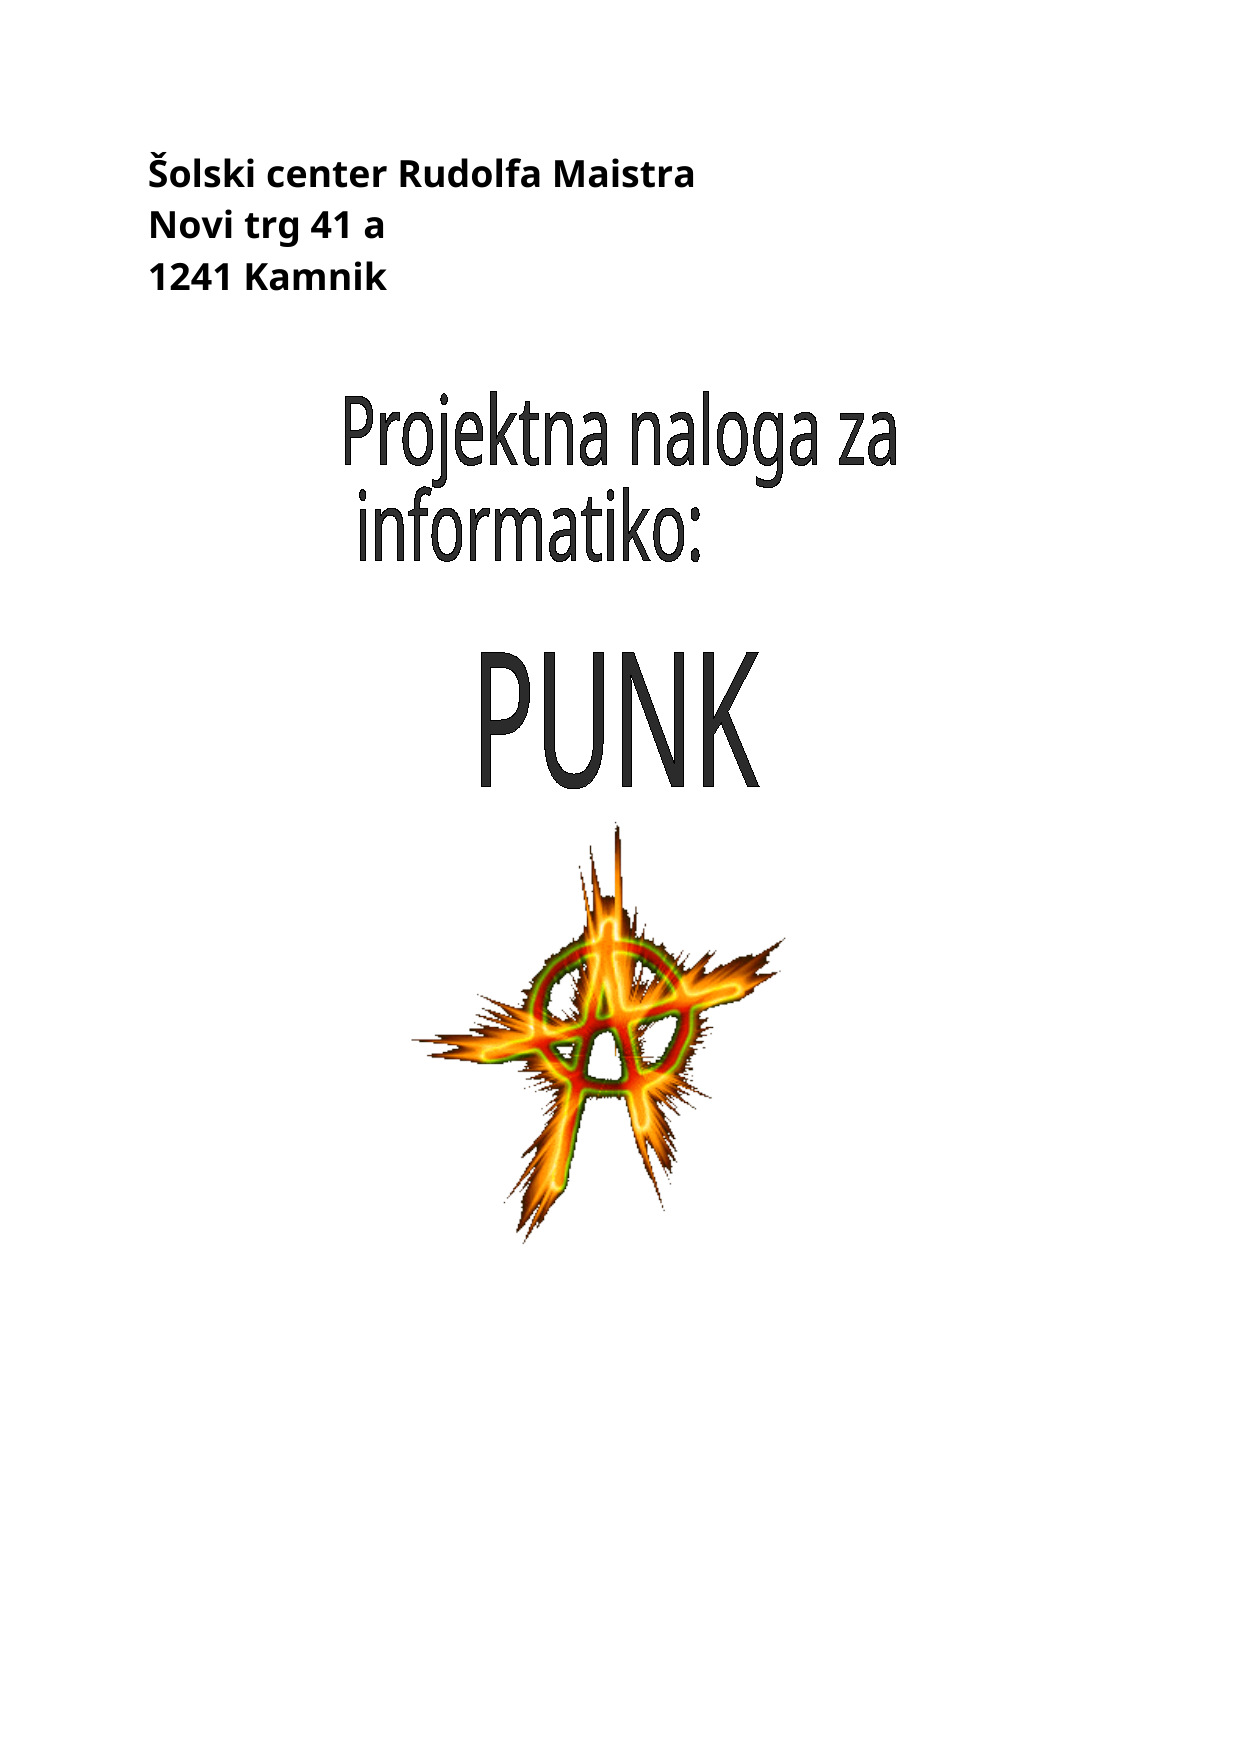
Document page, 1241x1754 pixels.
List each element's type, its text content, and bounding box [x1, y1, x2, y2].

picture [410, 819, 792, 1249]
text 1241 Kamnik [148, 250, 1092, 301]
text Šolski center Rudolfa Maistra [148, 148, 1092, 199]
text Novi trg 41 a [148, 199, 1092, 250]
